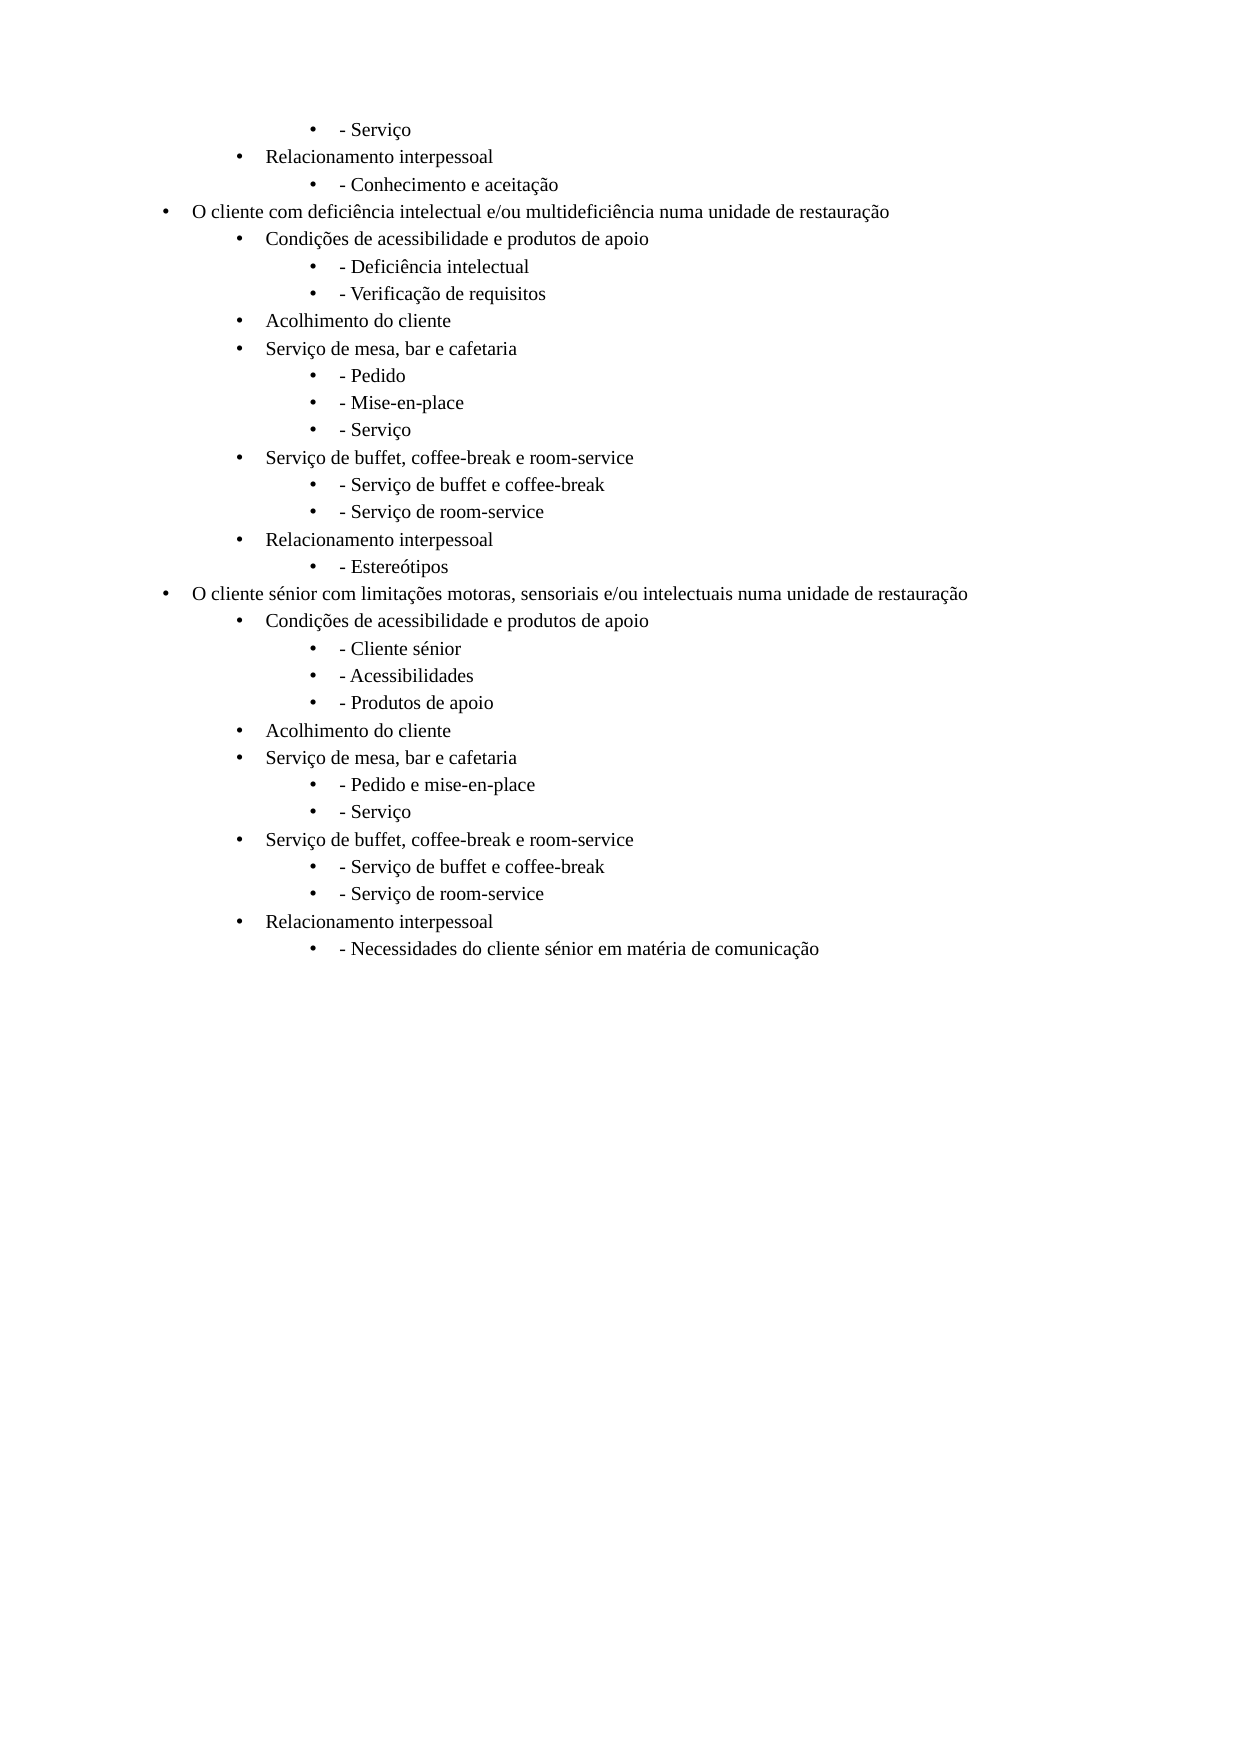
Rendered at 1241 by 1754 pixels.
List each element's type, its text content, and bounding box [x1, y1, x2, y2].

list Relacionamento interpessoal [236, 527, 1122, 550]
list - Serviço [309, 800, 1122, 823]
list - Necessidades do cliente sénior em matéria de comunicação [309, 937, 1122, 960]
list - Estereótipos [309, 555, 1122, 578]
list O cliente com deficiência intelectual e/ou multideficiência numa unidade de restauração [162, 200, 1122, 223]
list O cliente sénior com limitações motoras, sensoriais e/ou intelectuais numa unidade de restauração [162, 582, 1122, 605]
list - Verificação de requisitos [309, 282, 1122, 305]
list - Serviço de buffet e coffee-break [309, 473, 1122, 496]
list - Serviço [309, 118, 1122, 141]
list Serviço de mesa, bar e cafetaria [236, 336, 1122, 359]
list Serviço de mesa, bar e cafetaria [236, 746, 1122, 769]
list Relacionamento interpessoal [236, 909, 1122, 932]
list - Mise-en-place [309, 391, 1122, 414]
list - Produtos de apoio [309, 691, 1122, 714]
list - Serviço de room-service [309, 882, 1122, 905]
list - Pedido e mise-en-place [309, 773, 1122, 796]
list - Acessibilidades [309, 664, 1122, 687]
list Acolhimento do cliente [236, 309, 1122, 332]
list - Cliente sénior [309, 637, 1122, 659]
list Condições de acessibilidade e produtos de apoio [236, 609, 1122, 632]
list Condições de acessibilidade e produtos de apoio [236, 227, 1122, 250]
list - Serviço de buffet e coffee-break [309, 855, 1122, 878]
list - Conhecimento e aceitação [309, 173, 1122, 196]
list Acolhimento do cliente [236, 718, 1122, 741]
list - Deficiência intelectual [309, 254, 1122, 277]
list Serviço de buffet, coffee-break e room-service [236, 446, 1122, 468]
list Serviço de buffet, coffee-break e room-service [236, 828, 1122, 851]
list - Serviço [309, 418, 1122, 441]
list - Pedido [309, 364, 1122, 387]
list Relacionamento interpessoal [236, 145, 1122, 168]
list - Serviço de room-service [309, 500, 1122, 523]
